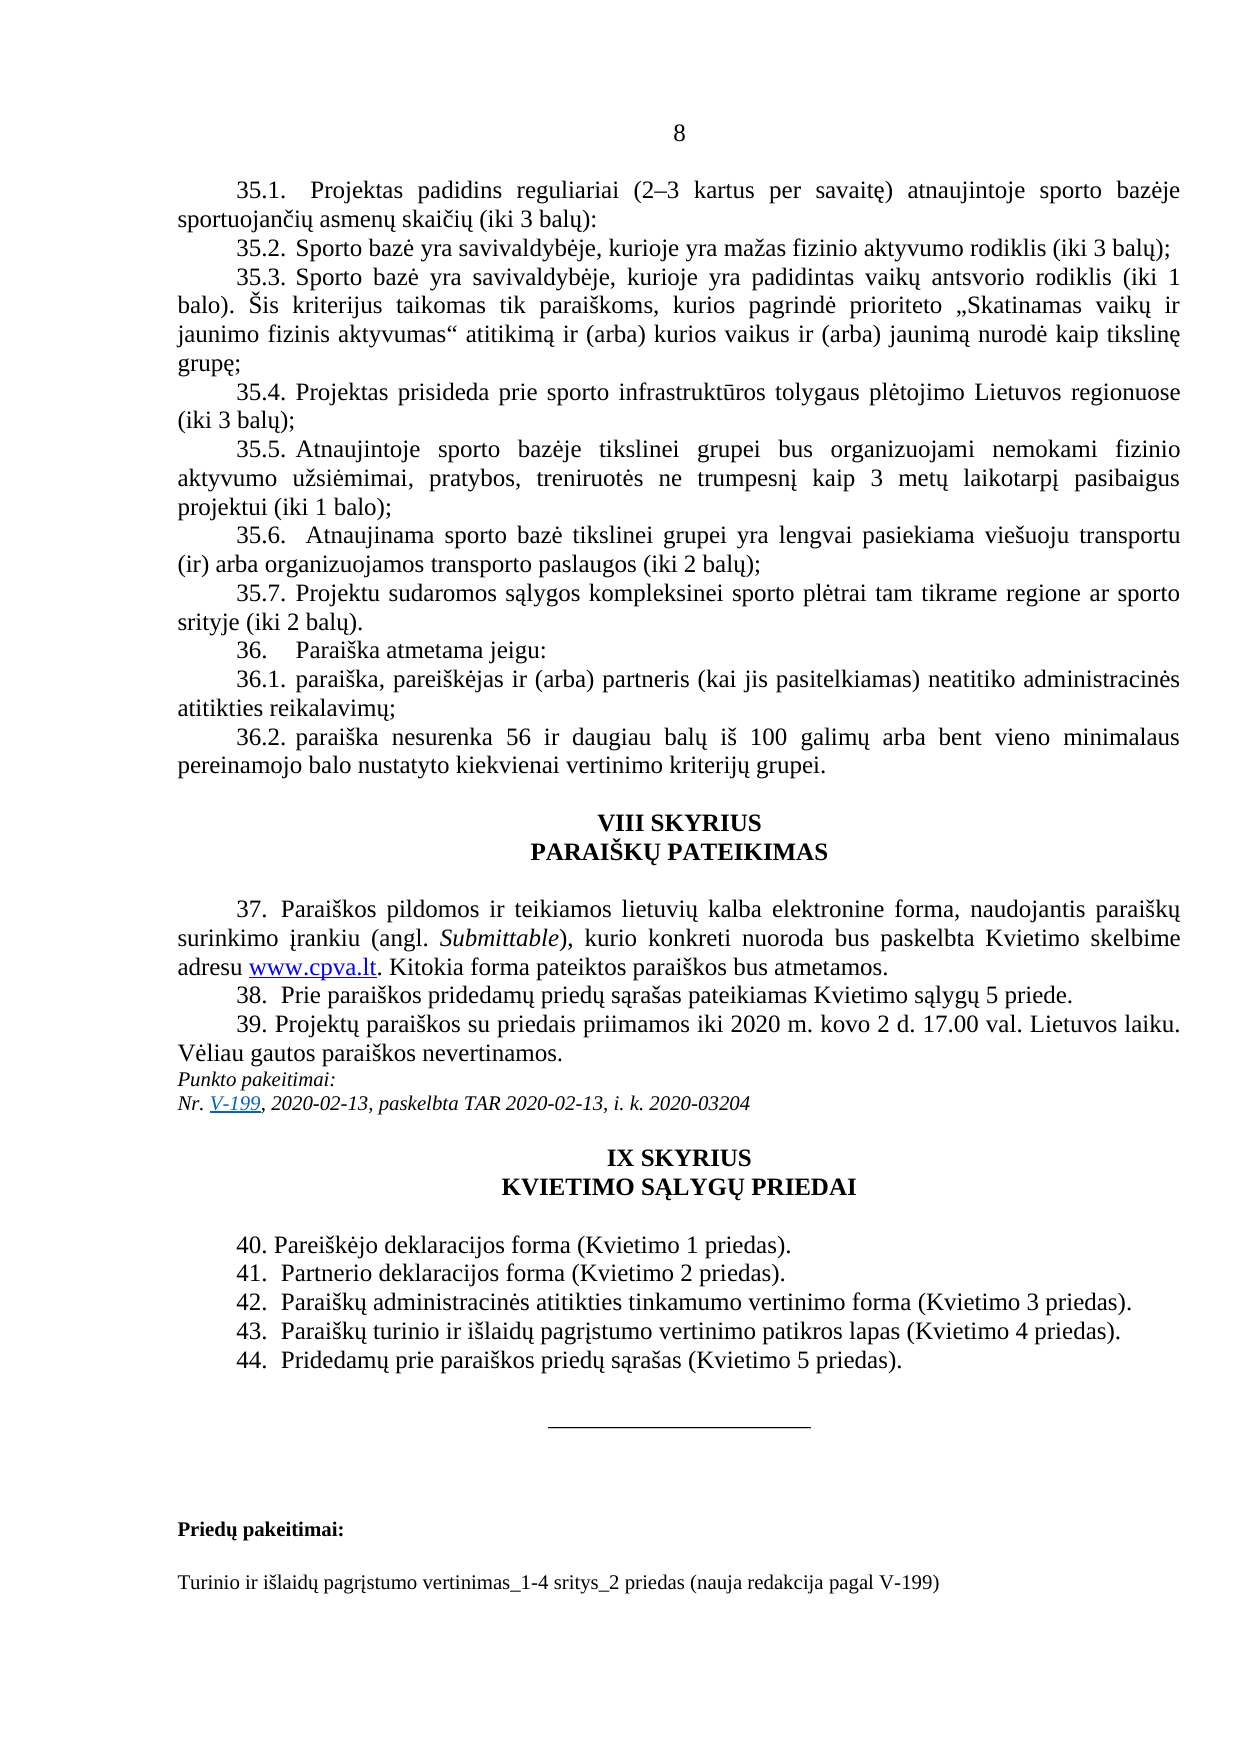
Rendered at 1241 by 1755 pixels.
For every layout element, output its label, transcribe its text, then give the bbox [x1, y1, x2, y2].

text 35.1. Projektas padidins reguliariai (2–3 kartus per savaitę) atnaujintoje sporto bazėje sportuojančių asmenų skaičių (iki 3 balų): [177, 175, 1181, 233]
text 38. Prie paraiškos pridedamų priedų sąrašas pateikiamas Kvietimo sąlygų 5 priede. [177, 980, 1181, 1009]
text IX SKYRIUS [177, 1143, 1181, 1172]
text 35.7. Projektu sudaromos sąlygos kompleksinei sporto plėtrai tam tikrame regione ar sporto srityje (iki 2 balų). [177, 578, 1181, 635]
text 42. Paraiškų administracinės atitikties tinkamumo vertinimo forma (Kvietimo 3 priedas). [177, 1287, 1181, 1316]
text 44. Pridedamų prie paraiškos priedų sąrašas (Kvietimo 5 priedas). [177, 1345, 1181, 1373]
text Punkto pakeitimai: [177, 1067, 1181, 1091]
text 39. Projektų paraiškos su priedais priimamos iki 2020 m. kovo 2 d. 17.00 val. Lietuvos laiku. Vėliau gautos paraiškos nevertinamos. [177, 1009, 1181, 1067]
text Nr. V-199, 2020-02-13, paskelbta TAR 2020-02-13, i. k. 2020-03204 [177, 1091, 1181, 1115]
text 41. Partnerio deklaracijos forma (Kvietimo 2 priedas). [177, 1258, 1181, 1287]
text 35.2. Sporto bazė yra savivaldybėje, kurioje yra mažas fizinio aktyvumo rodiklis (iki 3 balų); [177, 233, 1181, 262]
text 35.3. Sporto bazė yra savivaldybėje, kurioje yra padidintas vaikų antsvorio rodiklis (iki 1 balo). Šis kriterijus taikomas tik paraiškoms, kurios pagrindė prioriteto „Skatinamas vaikų ir jaunimo fizinis aktyvumas“ atitikimą ir (arba) kurios vaikus ir (arba) jaunimą nurodė kaip tikslinę grupę; [177, 262, 1181, 377]
text VIII SKYRIUS [177, 808, 1181, 837]
text 36.1. paraiška, pareiškėjas ir (arba) partneris (kai jis pasitelkiamas) neatitiko administracinės atitikties reikalavimų; [177, 664, 1181, 722]
text 35.5. Atnaujintoje sporto bazėje tikslinei grupei bus organizuojami nemokami fizinio aktyvumo užsiėmimai, pratybos, treniruotės ne trumpesnį kaip 3 metų laikotarpį pasibaigus projektui (iki 1 balo); [177, 434, 1181, 520]
text 36.2. paraiška nesurenka 56 ir daugiau balų iš 100 galimų arba bent vieno minimalaus pereinamojo balo nustatyto kiekvienai vertinimo kriterijų grupei. [177, 722, 1181, 779]
text Priedų pakeitimai: [177, 1517, 1181, 1541]
text 36. Paraiška atmetama jeigu: [177, 635, 1181, 664]
text 35.4. Projektas prisideda prie sporto infrastruktūros tolygaus plėtojimo Lietuvos regionuose (iki 3 balų); [177, 377, 1181, 434]
text 43. Paraiškų turinio ir išlaidų pagrįstumo vertinimo patikros lapas (Kvietimo 4 priedas). [177, 1316, 1181, 1345]
text _____________________ [177, 1402, 1181, 1431]
text Turinio ir išlaidų pagrįstumo vertinimas_1-4 sritys_2 priedas (nauja redakcija pagal V-199) [177, 1570, 1181, 1594]
text 35.6. Atnaujinama sporto bazė tikslinei grupei yra lengvai pasiekiama viešuoju transportu (ir) arba organizuojamos transporto paslaugos (iki 2 balų); [177, 520, 1181, 578]
text 40. Pareiškėjo deklaracijos forma (Kvietimo 1 priedas). [236, 1230, 1181, 1258]
text 37. Paraiškos pildomos ir teikiamos lietuvių kalba elektronine forma, naudojantis paraiškų surinkimo įrankiu (angl. Submittable), kurio konkreti nuoroda bus paskelbta Kvietimo skelbime adresu www.cpva.lt. Kitokia forma pateiktos paraiškos bus atmetamos. [177, 894, 1181, 980]
text KVIETIMO SĄLYGŲ PRIEDAI [177, 1172, 1181, 1201]
text PARAIŠKŲ PATEIKIMAS [177, 837, 1181, 865]
